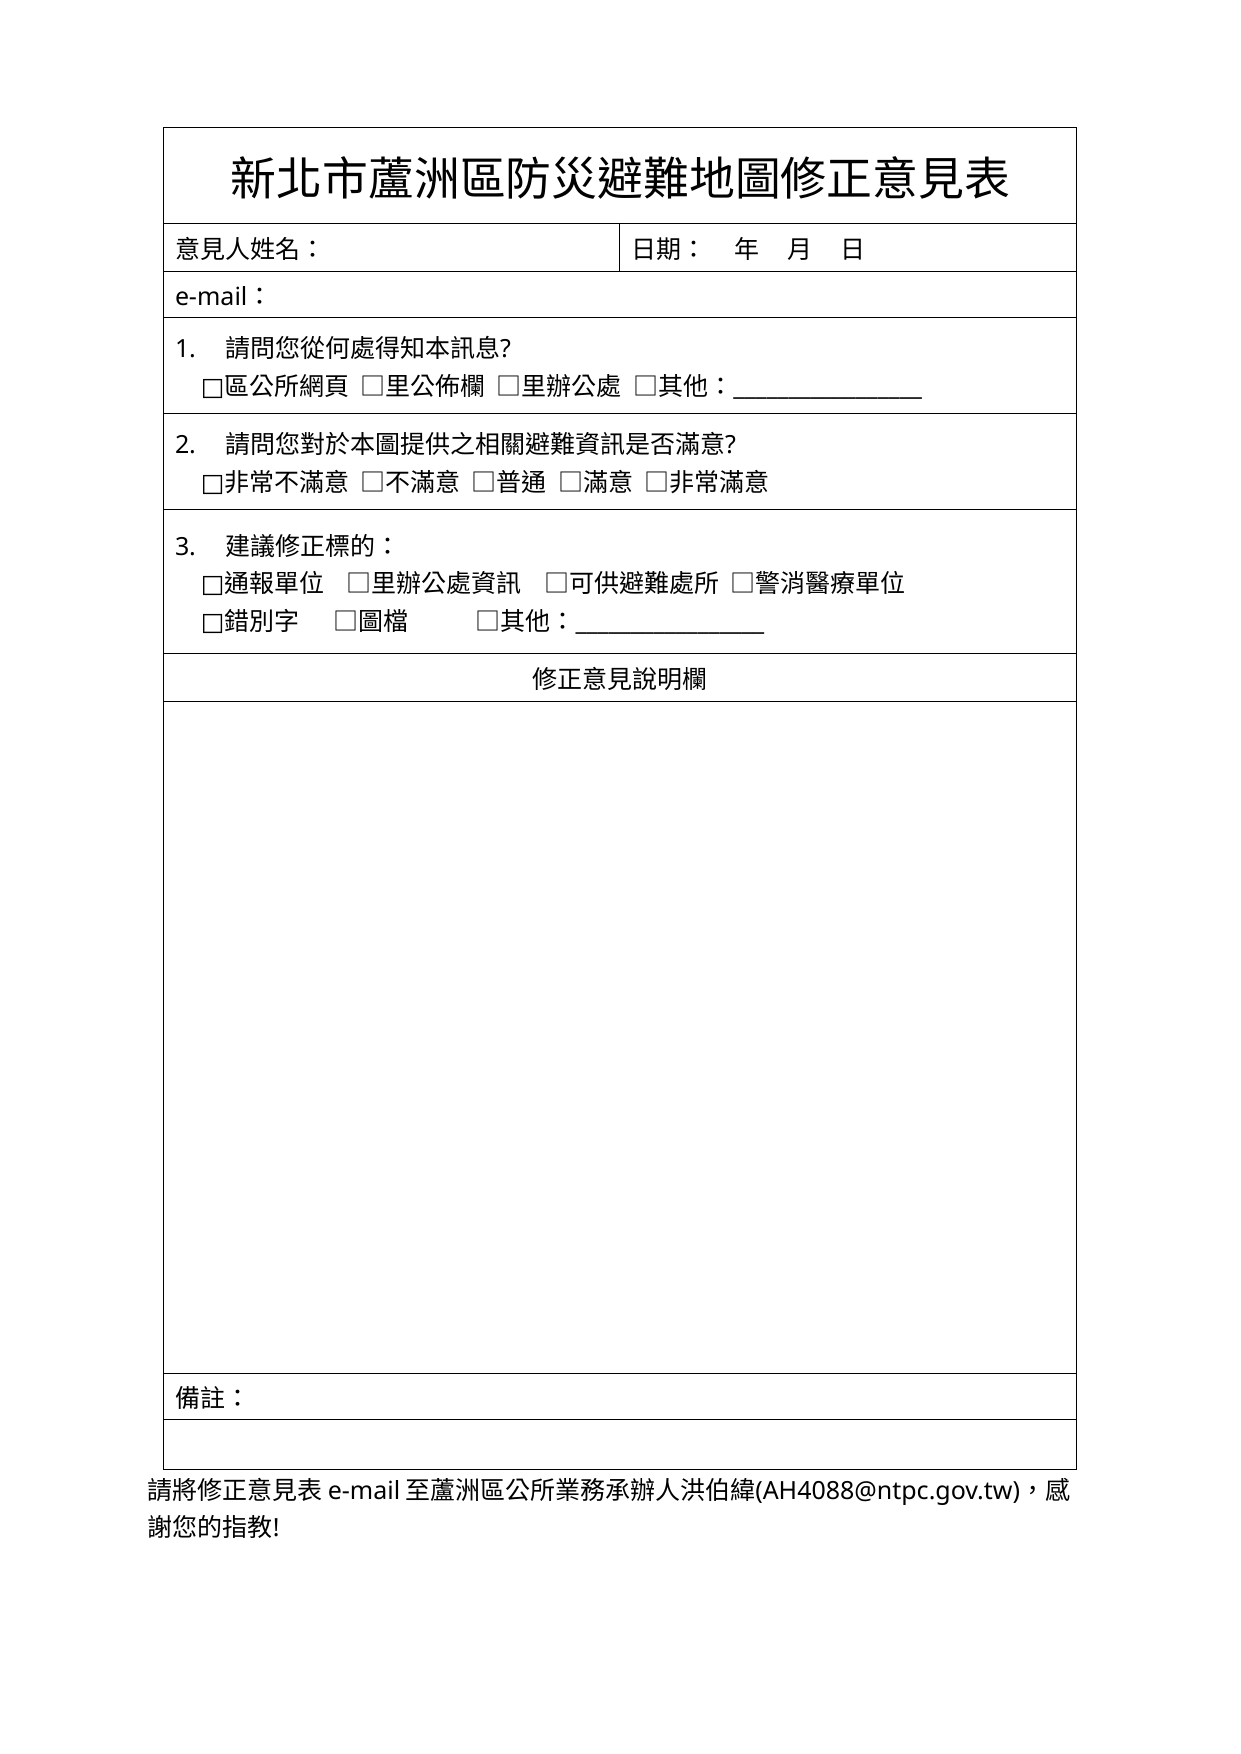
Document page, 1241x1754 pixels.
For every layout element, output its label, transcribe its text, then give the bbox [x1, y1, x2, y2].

table_cell e-mail： [164, 272, 1076, 317]
table_cell 備註： [164, 1374, 1076, 1419]
table_cell [164, 1420, 1076, 1469]
table_cell [164, 702, 1076, 1373]
table_cell 建議修正標的： □通報單位 □里辦公處資訊 □可供避難處所 □警消醫療單位 □錯別字 □圖檔 □其他：_________________ [164, 510, 1076, 653]
table_cell 日期： 年 月 日 [620, 224, 1076, 271]
table_cell 請問您對於本圖提供之相關避難資訊是否滿意? □非常不滿意 □不滿意 □普通 □滿意 □非常滿意 [164, 414, 1076, 509]
table_cell 意見人姓名： [164, 224, 619, 271]
table_cell 請問您從何處得知本訊息? □區公所網頁 □里公佈欄 □里辦公處 □其他：_________________ [164, 318, 1076, 413]
table_header 新北市蘆洲區防災避難地圖修正意見表 [164, 128, 1076, 223]
table_cell 修正意見說明欄 [164, 654, 1076, 701]
text 請將修正意見表e-mail至蘆洲區公所業務承辦人洪伯緯(AH4088@ntpc.gov.tw)，感謝您的指教! [148, 1470, 1092, 1545]
